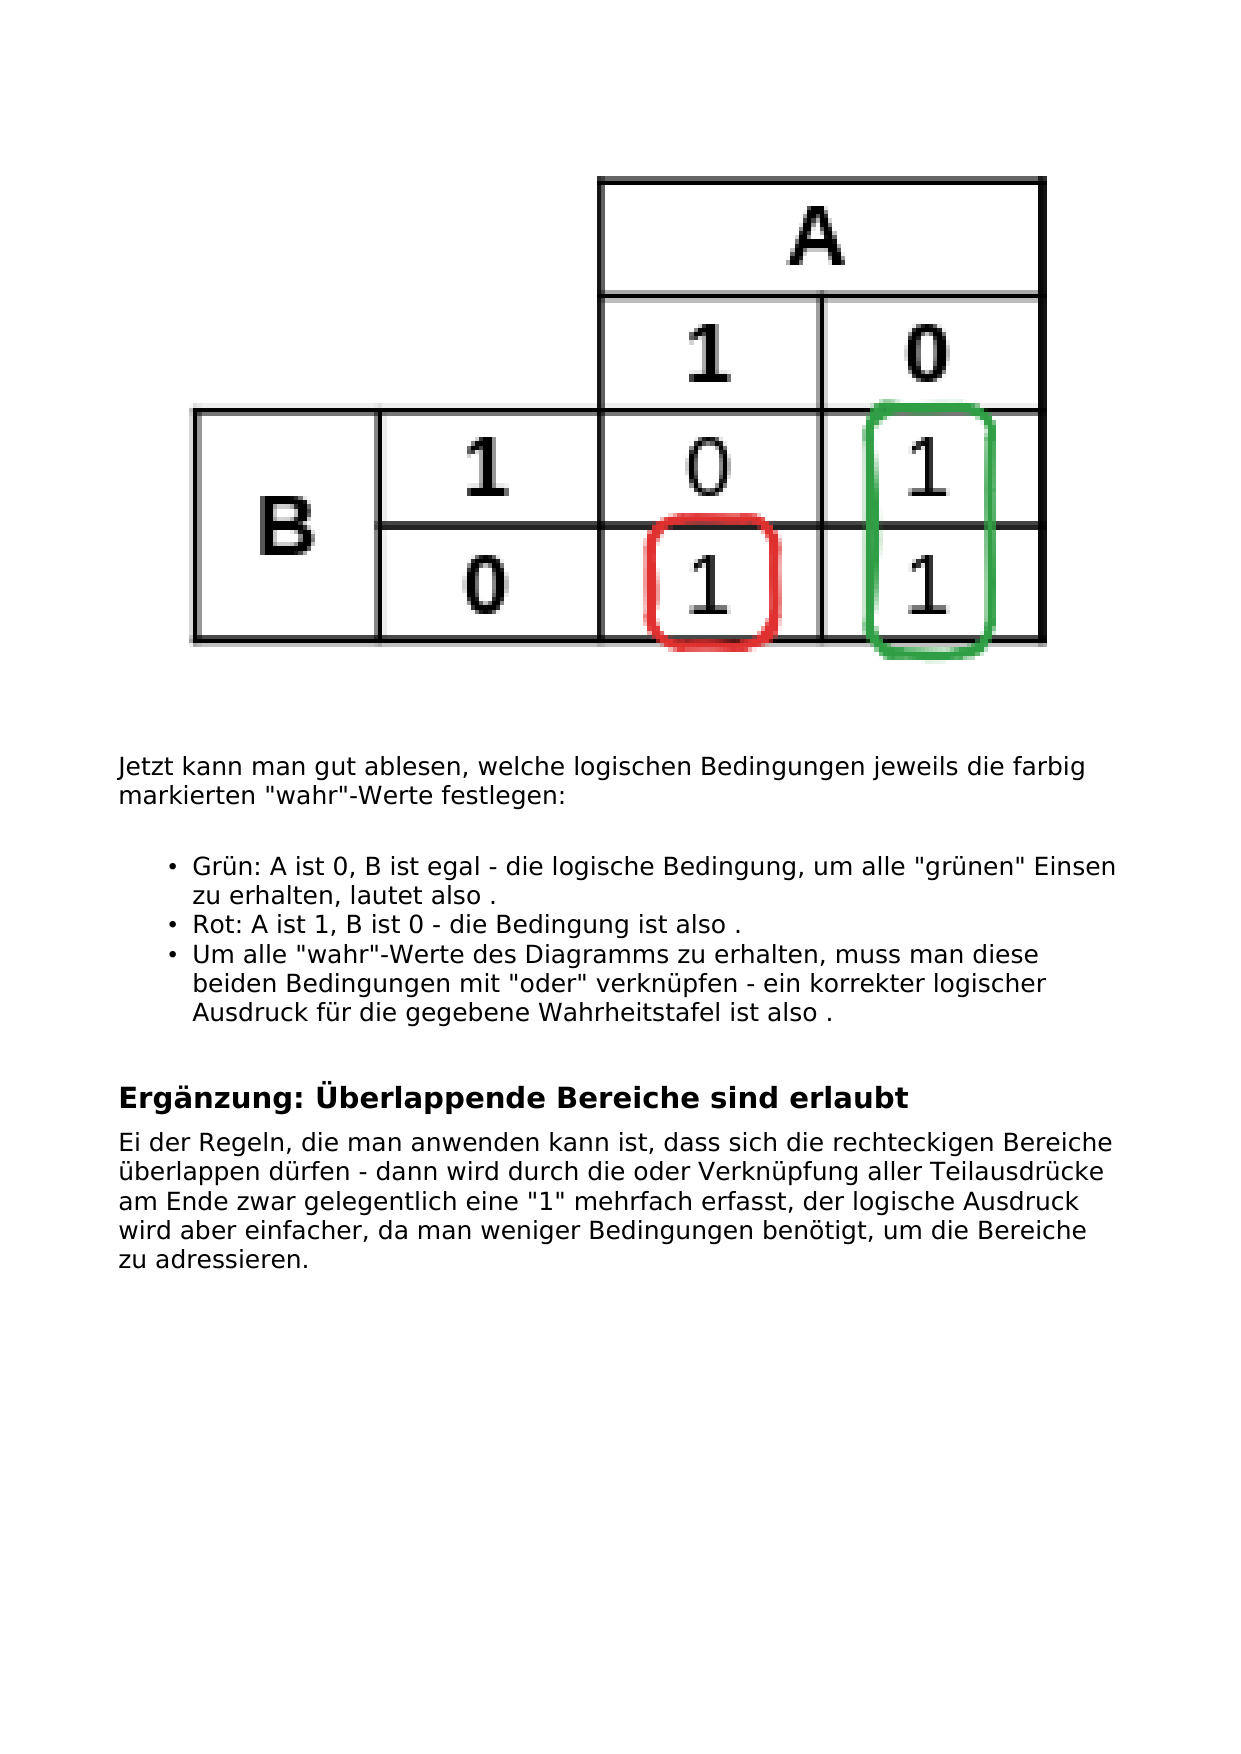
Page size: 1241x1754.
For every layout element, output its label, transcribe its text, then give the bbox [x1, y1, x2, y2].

list Rot: A ist 1, B ist 0 - die Bedingung ist also . [177, 911, 1122, 940]
list Um alle "wahr"-Werte des Diagramms zu erhalten, muss man diese beiden Bedingungen mit "oder" verknüpfen - ein korrekter logischer Ausdruck für die gegebene Wahrheitstafel ist also . [177, 940, 1122, 1027]
subtitle Ergänzung: Überlappende Bereiche sind erlaubt [118, 1082, 1122, 1116]
list Grün: A ist 0, B ist egal - die logische Bedingung, um alle "grünen" Einsen zu erhalten, lautet also . [177, 852, 1122, 911]
picture [118, 118, 1123, 711]
text Ei der Regeln, die man anwenden kann ist, dass sich die rechteckigen Bereiche überlappen dürfen - dann wird durch die oder Verknüpfung aller Teilausdrücke am Ende zwar gelegentlich eine "1" mehrfach erfasst, der logische Ausdruck wird aber einfacher, da man weniger Bedingungen benötigt, um die Bereiche zu adressieren. [118, 1128, 1122, 1274]
text Jetzt kann man gut ablesen, welche logischen Bedingungen jeweils die farbig markierten "wahr"-Werte festlegen: [118, 752, 1122, 810]
